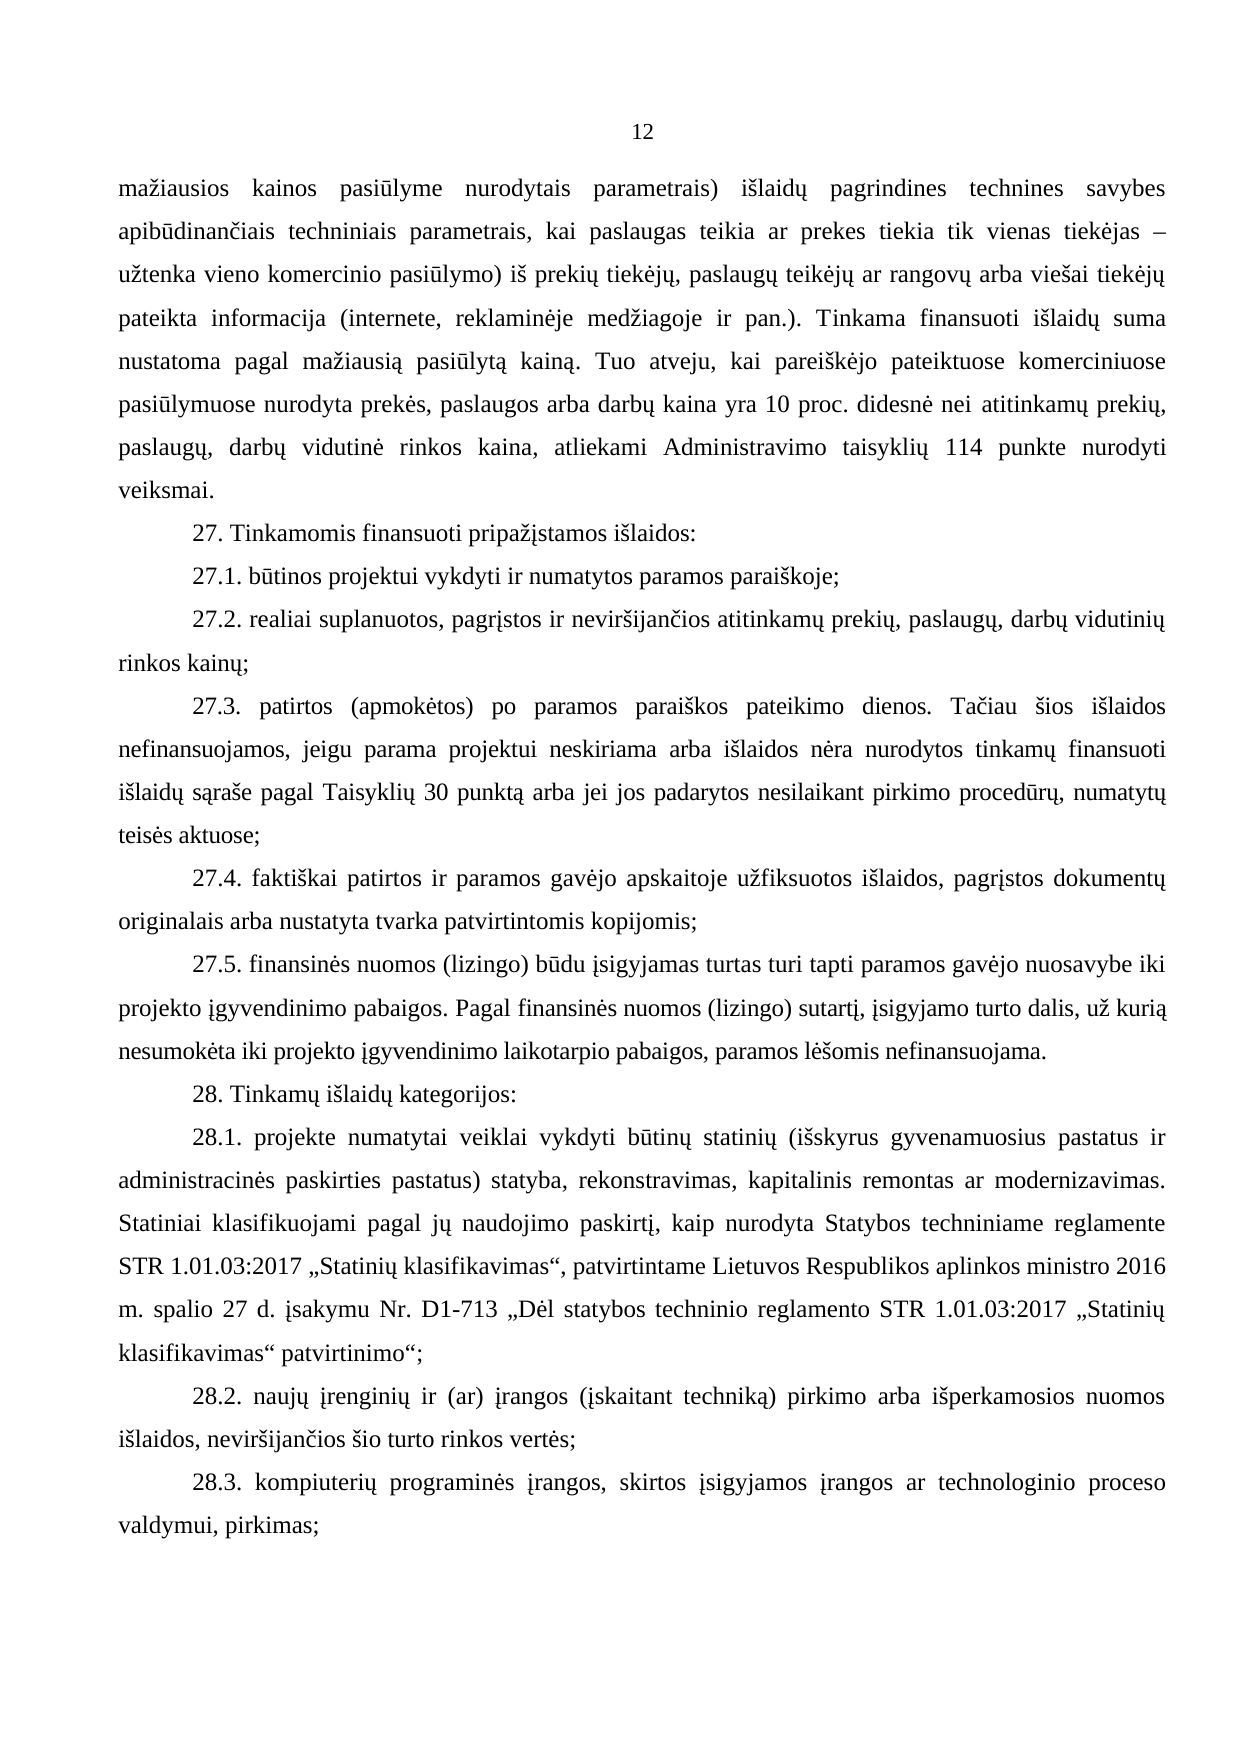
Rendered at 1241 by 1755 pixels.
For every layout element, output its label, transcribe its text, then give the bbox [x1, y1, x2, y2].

text 28.2. naujų įrenginių ir (ar) įrangos (įskaitant techniką) pirkimo arba išperkamosios nuomos išlaidos, neviršijančios šio turto rinkos vertės; [118, 1381, 1167, 1453]
text 27. Tinkamomis finansuoti pripažįstamos išlaidos: [118, 518, 1167, 547]
text 28.3. kompiuterių programinės įrangos, skirtos įsigyjamos įrangos ar technologinio proceso valdymui, pirkimas; [118, 1467, 1167, 1539]
text mažiausios kainos pasiūlyme nurodytais parametrais) išlaidų pagrindines technines savybes apibūdinančiais techniniais parametrais, kai paslaugas teikia ar prekes tiekia tik vienas tiekėjas – užtenka vieno komercinio pasiūlymo) iš prekių tiekėjų, paslaugų teikėjų ar rangovų arba viešai tiekėjų pateikta informacija (internete, reklaminėje medžiagoje ir pan.). Tinkama finansuoti išlaidų suma nustatoma pagal mažiausią pasiūlytą kainą. Tuo atveju, kai pareiškėjo pateiktuose komerciniuose pasiūlymuose nurodyta prekės, paslaugos arba darbų kaina yra 10 proc. didesnė nei atitinkamų prekių, paslaugų, darbų vidutinė rinkos kaina, atliekami Administravimo taisyklių 114 punkte nurodyti veiksmai. [118, 173, 1167, 504]
text 28.1. projekte numatytai veiklai vykdyti būtinų statinių (išskyrus gyvenamuosius pastatus ir administracinės paskirties pastatus) statyba, rekonstravimas, kapitalinis remontas ar modernizavimas. Statiniai klasifikuojami pagal jų naudojimo paskirtį, kaip nurodyta Statybos techniniame reglamente STR 1.01.03:2017 „Statinių klasifikavimas“, patvirtintame Lietuvos Respublikos aplinkos ministro 2016 m. spalio 27 d. įsakymu Nr. D1-713 „Dėl statybos techninio reglamento STR 1.01.03:2017 „Statinių klasifikavimas“ patvirtinimo“; [118, 1122, 1167, 1366]
text 27.2. realiai suplanuotos, pagrįstos ir neviršijančios atitinkamų prekių, paslaugų, darbų vidutinių rinkos kainų; [118, 604, 1167, 676]
text 27.5. finansinės nuomos (lizingo) būdu įsigyjamas turtas turi tapti paramos gavėjo nuosavybe iki projekto įgyvendinimo pabaigos. Pagal finansinės nuomos (lizingo) sutartį, įsigyjamo turto dalis, už kurią nesumokėta iki projekto įgyvendinimo laikotarpio pabaigos, paramos lėšomis nefinansuojama. [118, 949, 1167, 1064]
text 28. Tinkamų išlaidų kategorijos: [118, 1079, 1167, 1108]
text 27.3. patirtos (apmokėtos) po paramos paraiškos pateikimo dienos. Tačiau šios išlaidos nefinansuojamos, jeigu parama projektui neskiriama arba išlaidos nėra nurodytos tinkamų finansuoti išlaidų sąraše pagal Taisyklių 30 punktą arba jei jos padarytos nesilaikant pirkimo procedūrų, numatytų teisės aktuose; [118, 691, 1167, 849]
text 27.4. faktiškai patirtos ir paramos gavėjo apskaitoje užfiksuotos išlaidos, pagrįstos dokumentų originalais arba nustatyta tvarka patvirtintomis kopijomis; [118, 863, 1167, 935]
text 27.1. būtinos projektui vykdyti ir numatytos paramos paraiškoje; [118, 561, 1167, 590]
